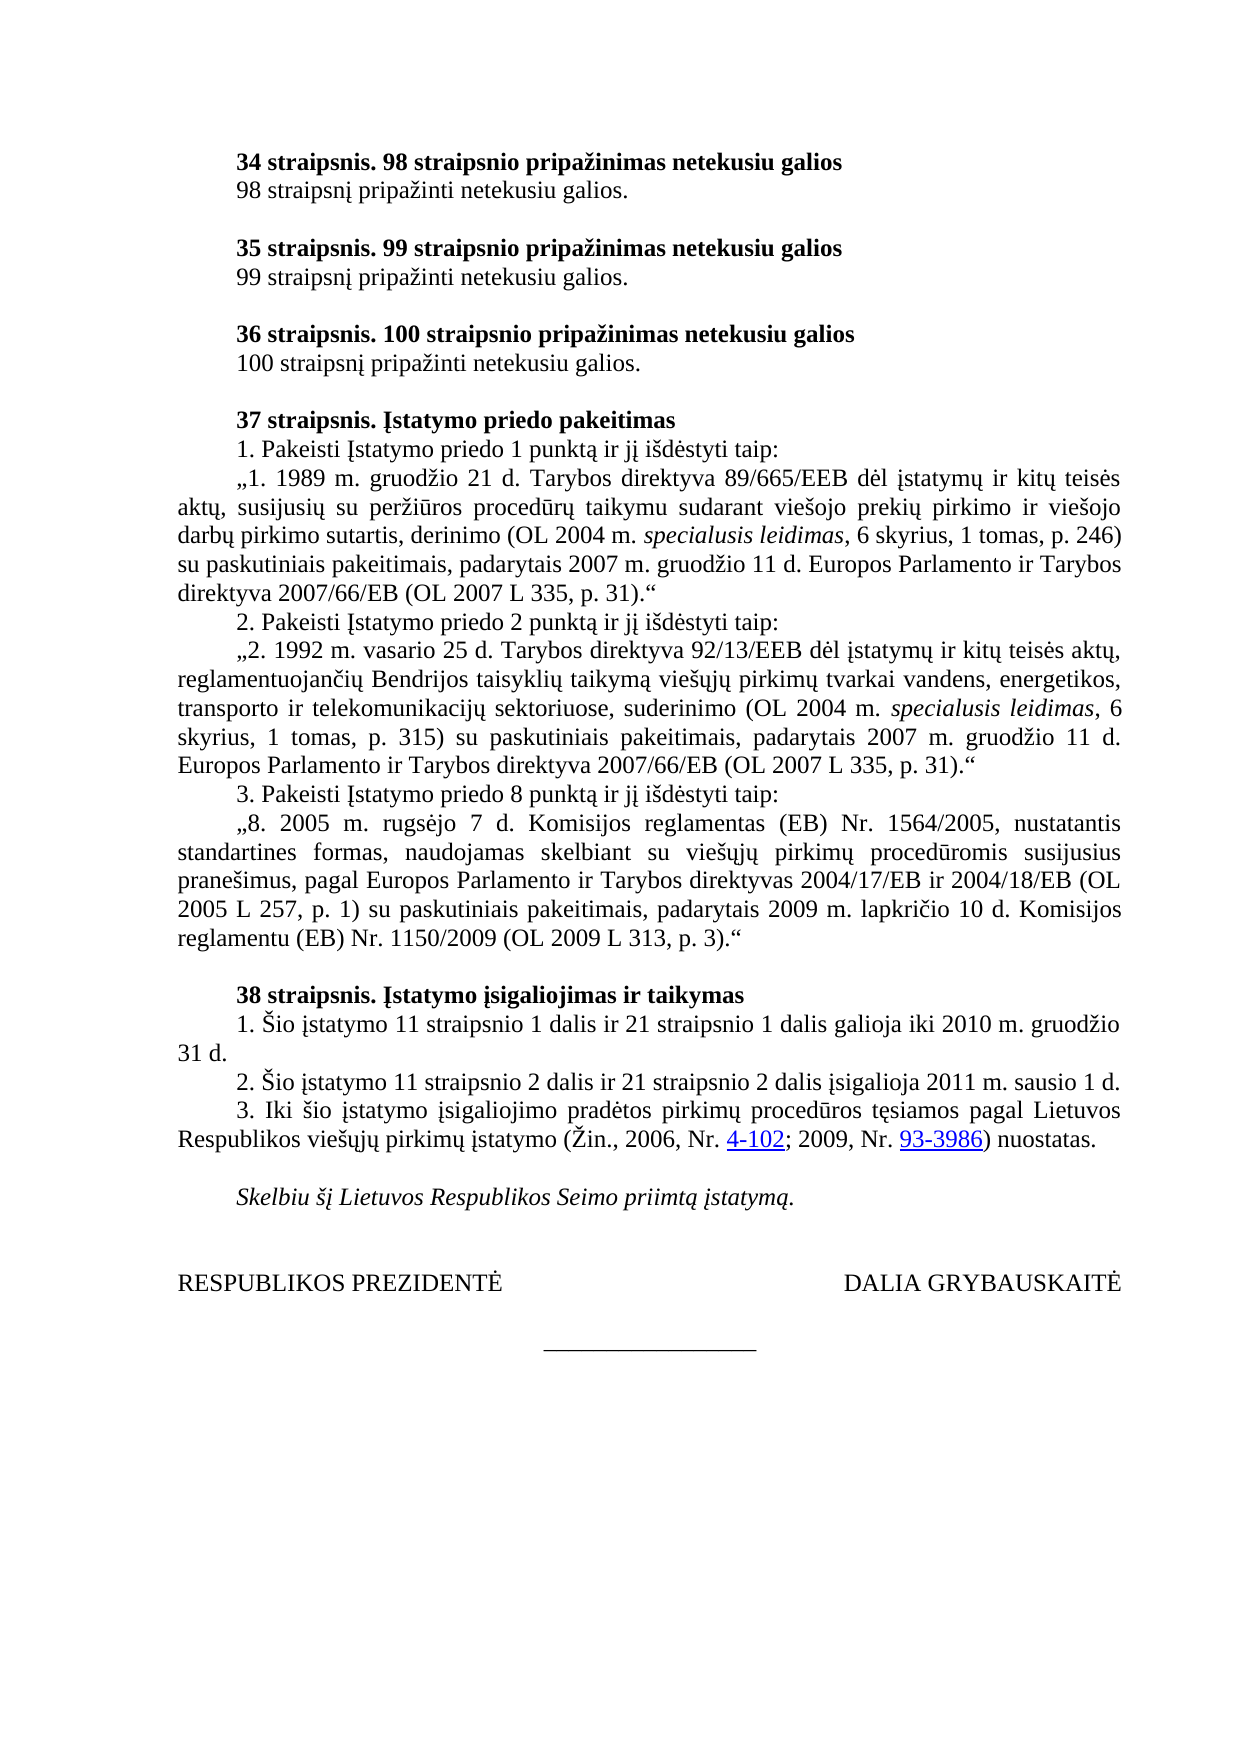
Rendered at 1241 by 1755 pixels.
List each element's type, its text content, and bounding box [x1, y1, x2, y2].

text „8. 2005 m. rugsėjo 7 d. Komisijos reglamentas (EB) Nr. 1564/2005, nustatantis standartines formas, naudojamas skelbiant su viešųjų pirkimų procedūromis susijusius pranešimus, pagal Europos Parlamento ir Tarybos direktyvas 2004/17/EB ir 2004/18/EB (OL 2005 L 257, p. 1) su paskutiniais pakeitimais, padarytais 2009 m. lapkričio 10 d. Komisijos reglamentu (EB) Nr. 1150/2009 (OL 2009 L 313, p. 3).“ [177, 808, 1122, 952]
text „1. 1989 m. gruodžio 21 d. Tarybos direktyva 89/665/EEB dėl įstatymų ir kitų teisės aktų, susijusių su peržiūros procedūrų taikymu sudarant viešojo prekių pirkimo ir viešojo darbų pirkimo sutartis, derinimo (OL 2004 m. specialusis leidimas, 6 skyrius, 1 tomas, p. 246) su paskutiniais pakeitimais, padarytais 2007 m. gruodžio 11 d. Europos Parlamento ir Tarybos direktyva 2007/66/EB (OL 2007 L 335, p. 31).“ [177, 463, 1122, 607]
text 2. Pakeisti Įstatymo priedo 2 punktą ir jį išdėstyti taip: [177, 607, 1122, 636]
text 3. Pakeisti Įstatymo priedo 8 punktą ir jį išdėstyti taip: [177, 779, 1122, 808]
text RESPUBLIKOS PREZIDENTĖ DALIA GRYBAUSKAITĖ [177, 1268, 1122, 1297]
text 2. Šio įstatymo 11 straipsnio 2 dalis ir 21 straipsnio 2 dalis įsigalioja 2011 m. sausio 1 d. [177, 1067, 1122, 1096]
text 37 straipsnis. Įstatymo priedo pakeitimas [177, 406, 1122, 434]
text 35 straipsnis. 99 straipsnio pripažinimas netekusiu galios [177, 233, 1122, 262]
text Skelbiu šį Lietuvos Respublikos Seimo priimtą įstatymą. [177, 1182, 1122, 1211]
text _________________ [177, 1326, 1122, 1354]
text 1. Šio įstatymo 11 straipsnio 1 dalis ir 21 straipsnio 1 dalis galioja iki 2010 m. gruodžio 31 d. [177, 1009, 1122, 1067]
text 3. Iki šio įstatymo įsigaliojimo pradėtos pirkimų procedūros tęsiamos pagal Lietuvos Respublikos viešųjų pirkimų įstatymo (Žin., 2006, Nr. 4-102; 2009, Nr. 93-3986) nuostatas. [177, 1096, 1122, 1153]
text 98 straipsnį pripažinti netekusiu galios. [177, 176, 1122, 204]
text 100 straipsnį pripažinti netekusiu galios. [177, 348, 1122, 377]
text 38 straipsnis. Įstatymo įsigaliojimas ir taikymas [177, 981, 1122, 1009]
text 1. Pakeisti Įstatymo priedo 1 punktą ir jį išdėstyti taip: [177, 434, 1122, 463]
text 34 straipsnis. 98 straipsnio pripažinimas netekusiu galios [177, 147, 1122, 176]
text 99 straipsnį pripažinti netekusiu galios. [177, 262, 1122, 291]
text 36 straipsnis. 100 straipsnio pripažinimas netekusiu galios [177, 319, 1122, 348]
text „2. 1992 m. vasario 25 d. Tarybos direktyva 92/13/EEB dėl įstatymų ir kitų teisės aktų, reglamentuojančių Bendrijos taisyklių taikymą viešųjų pirkimų tvarkai vandens, energetikos, transporto ir telekomunikacijų sektoriuose, suderinimo (OL 2004 m. specialusis leidimas, 6 skyrius, 1 tomas, p. 315) su paskutiniais pakeitimais, padarytais 2007 m. gruodžio 11 d. Europos Parlamento ir Tarybos direktyva 2007/66/EB (OL 2007 L 335, p. 31).“ [177, 636, 1122, 779]
